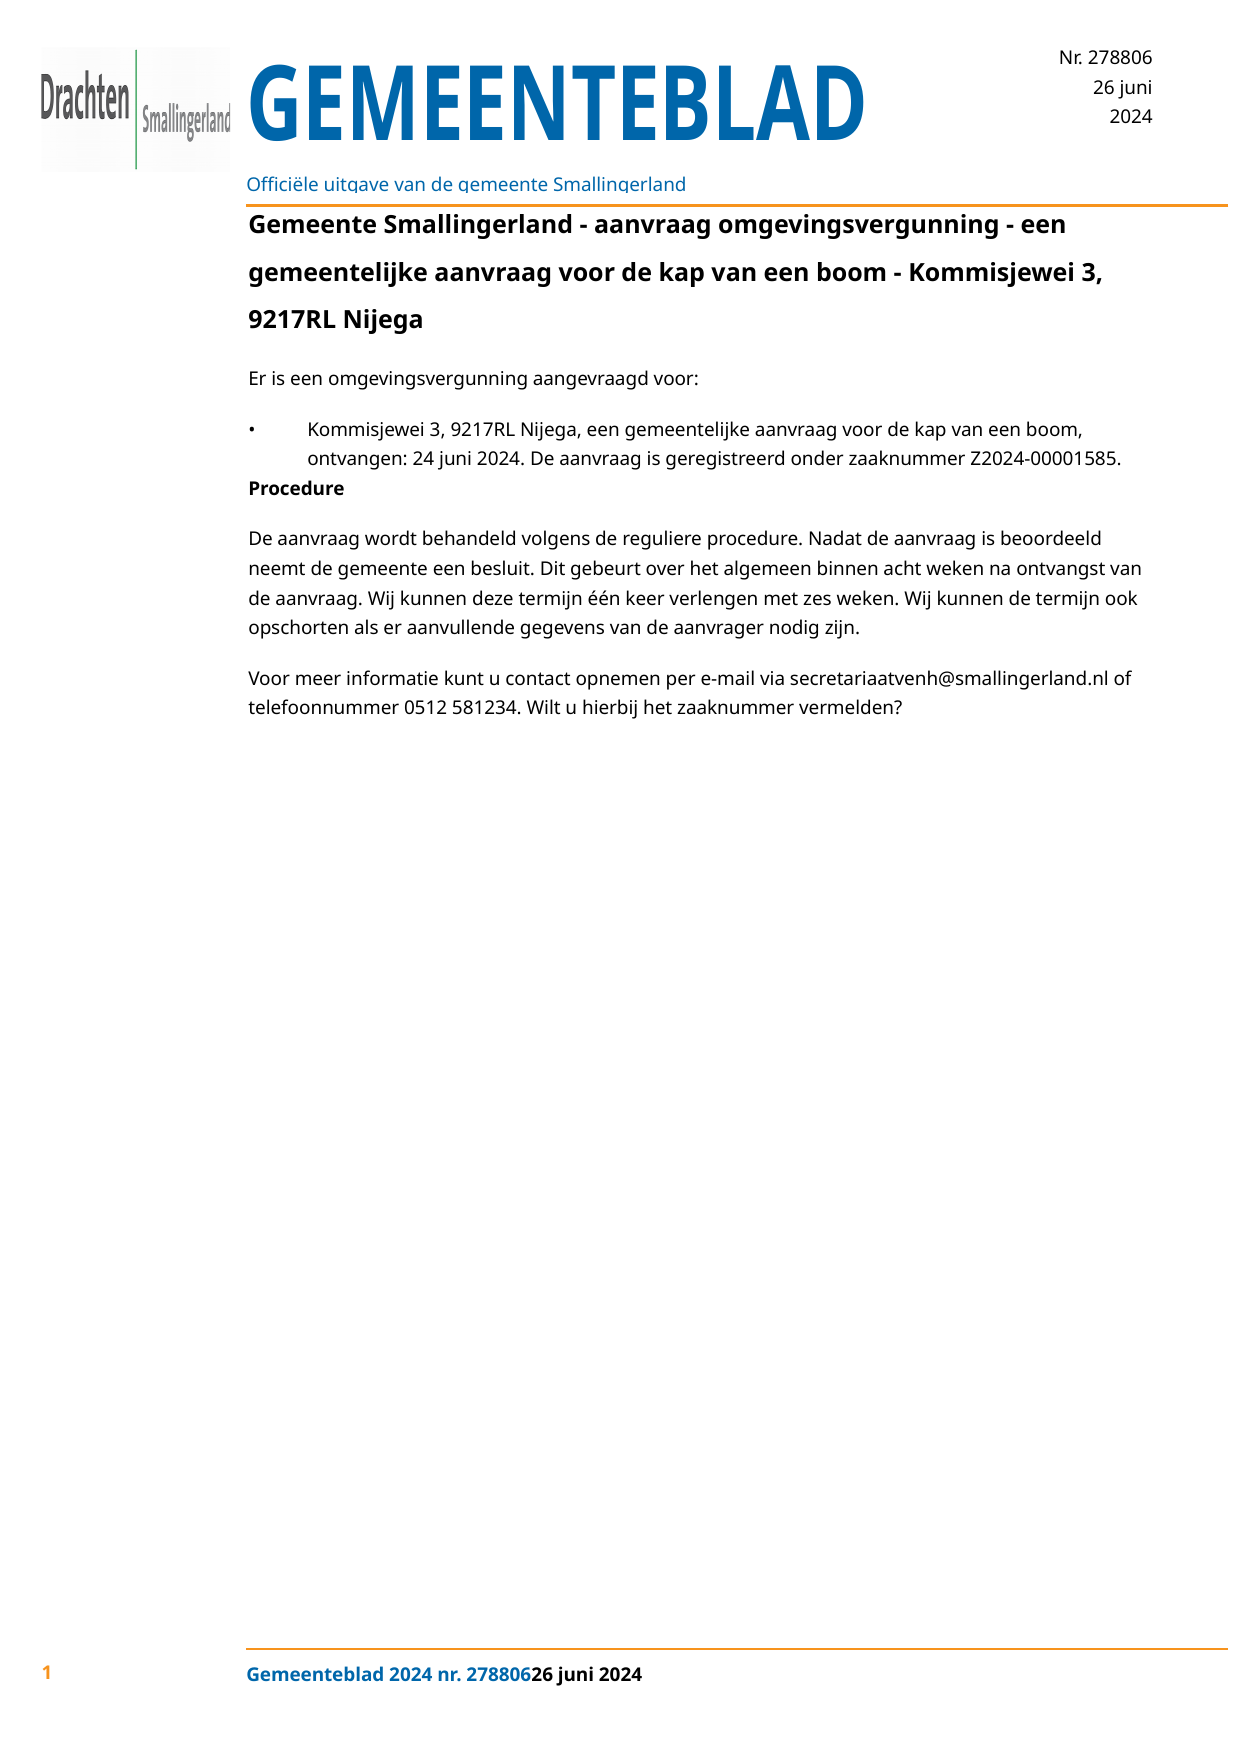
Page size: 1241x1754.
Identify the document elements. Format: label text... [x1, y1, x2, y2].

text Voor meer informatie kunt u contact opnemen per e-mail via secretariaatvenh@smallingerland.nl of telefoonnummer 0512 581234. Wilt u hierbij het zaaknummer vermelden? [248, 665, 1152, 720]
text Er is een omgevingsvergunning aangevraagd voor: [248, 366, 1152, 391]
picture [41, 47, 231, 172]
text De aanvraag wordt behandeld volgens de reguliere procedure. Nadat de aanvraag is beoordeeld neemt de gemeente een besluit. Dit gebeurt over het algemeen binnen acht weken na ontvangst van de aanvraag. Wij kunnen deze termijn één keer verlengen met zes weken. Wij kunnen de termijn ook opschorten als er aanvullende gegevens van de aanvrager nodig zijn. [248, 526, 1152, 640]
list Kommisjewei 3, 9217RL Nijega, een gemeentelijke aanvraag voor de kap van een boom, ontvangen: 24 juni 2024. De aanvraag is geregistreerd onder zaaknummer Z2024-00001585. [248, 416, 1152, 471]
text Gemeente Smallingerland - aanvraag omgevingsvergunning - een gemeentelijke aanvraag voor de kap van een boom - Kommisjewei 3, 9217RL Nijega [248, 207, 1152, 336]
text Procedure [248, 475, 1152, 501]
